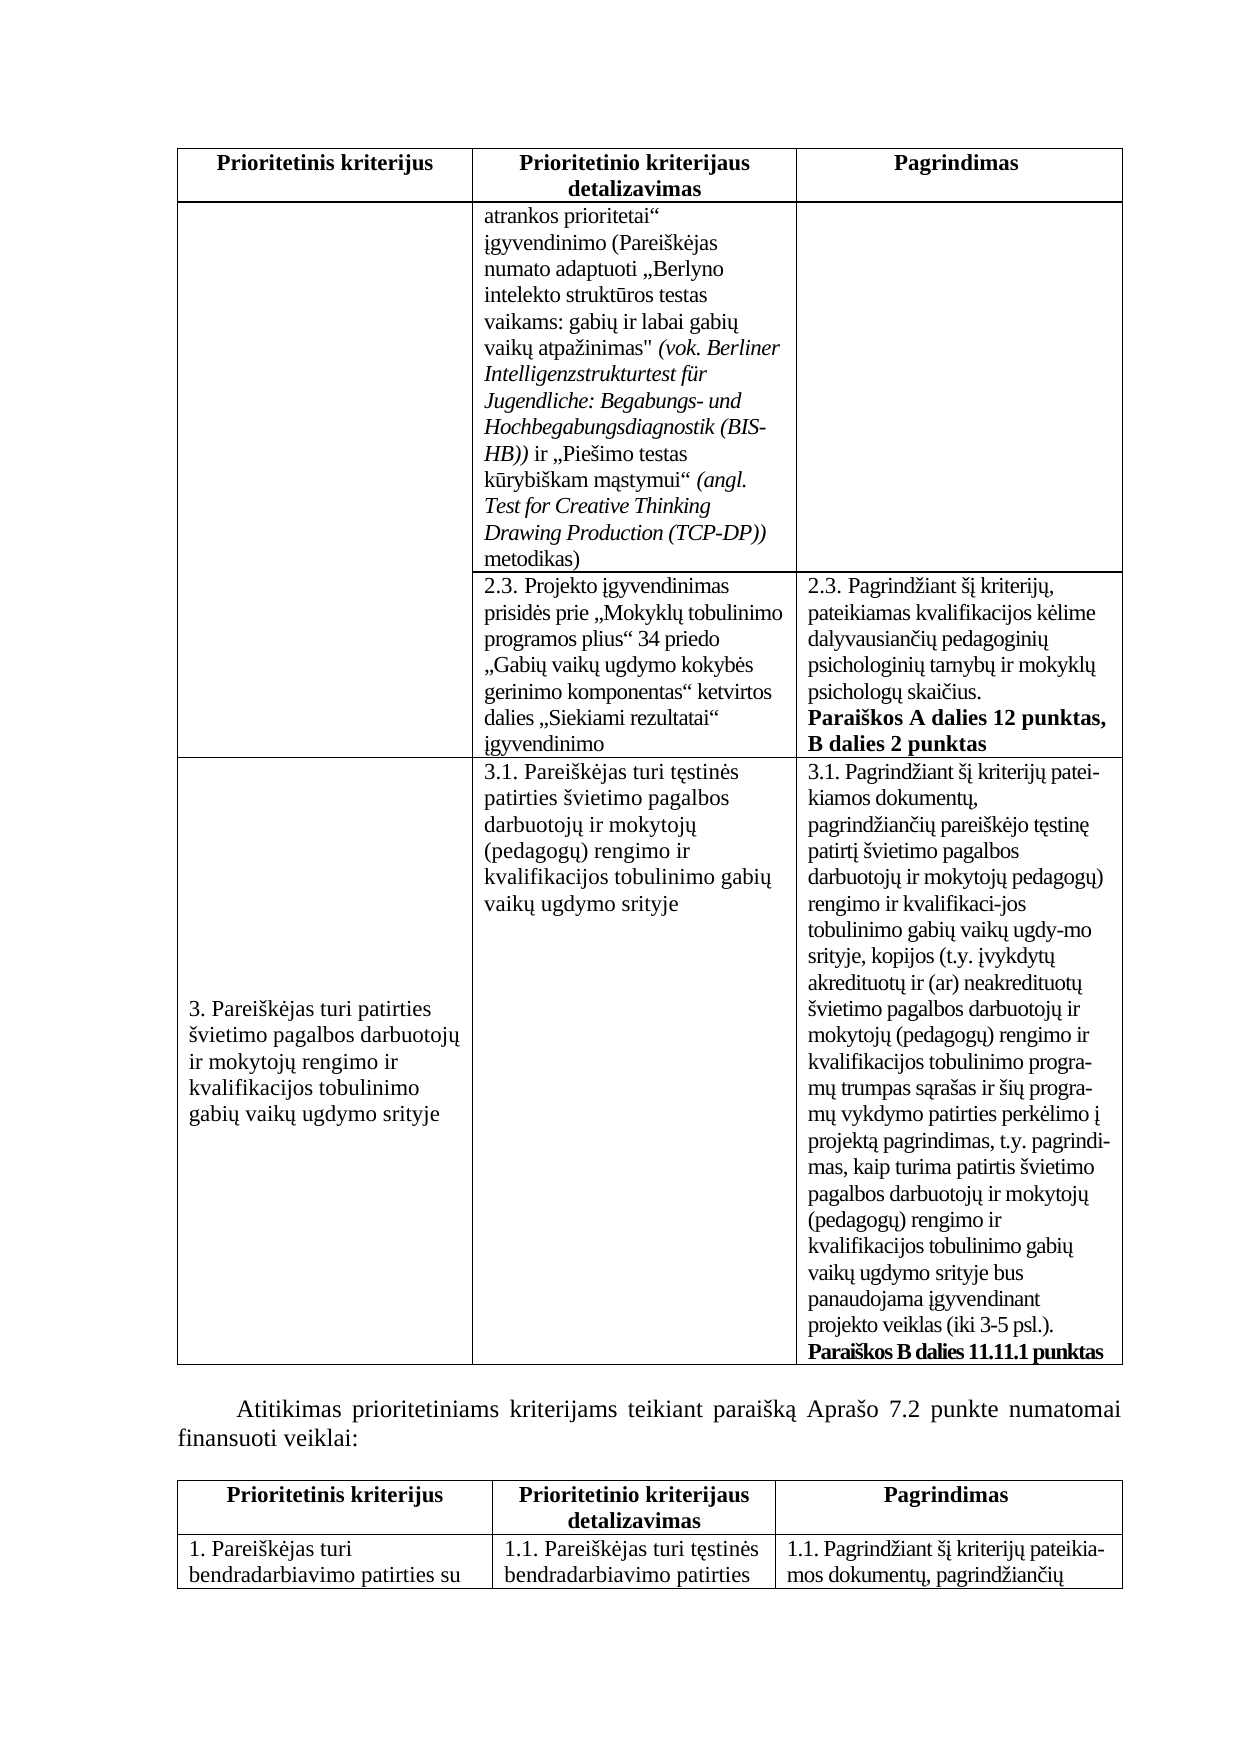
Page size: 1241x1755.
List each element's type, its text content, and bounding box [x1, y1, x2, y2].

table_header Prioritetinis kriterijus [178, 1481, 492, 1534]
table_cell [178, 203, 472, 757]
table_cell 3. Pareiškėjas turi patirties švietimo pagalbos darbuotojų ir mokytojų rengimo ir kvalifikacijos tobulinimo gabių vaikų ugdymo srityje [178, 758, 472, 1364]
table_cell 1. Pareiškėjas turi bendradarbiavimo patirties su [178, 1535, 492, 1588]
table_cell 3.1. Pagrindžiant šį kriterijų patei-kiamos dokumentų, pagrindžiančių pareiškėjo tęstinę patirtį švietimo pagalbos darbuotojų ir mokytojų pedagogų) rengimo ir kvalifikaci-jos tobulinimo gabių vaikų ugdy-mo srityje, kopijos (t.y. įvykdytų akredituotų ir (ar) neakredituotų švietimo pagalbos darbuotojų ir mokytojų (pedagogų) rengimo ir kvalifikacijos tobulinimo progra-mų trumpas sąrašas ir šių progra-mų vykdymo patirties perkėlimo į projektą pagrindimas, t.y. pagrindi-mas, kaip turima patirtis švietimo pagalbos darbuotojų ir mokytojų (pedagogų) rengimo ir kvalifikacijos tobulinimo gabių vaikų ugdymo srityje bus panaudojama įgyvendinant projekto veiklas (iki 3-5 psl.). Paraiškos B dalies 11.11.1 punktas [797, 758, 1122, 1364]
table_cell atrankos prioritetai“ įgyvendinimo (Pareiškėjas numato adaptuoti „Berlyno intelekto struktūros testas vaikams: gabių ir labai gabių vaikų atpažinimas" (vok. Berliner Intelligenzstrukturtest für Jugendliche: Begabungs- und Hochbegabungsdiagnostik (BIS-HB)) ir „Piešimo testas kūrybiškam mąstymui“ (angl. Test for Creative Thinking Drawing Production (TCP-DP)) metodikas) [473, 203, 796, 571]
table_cell 2.3. Pagrindžiant šį kriterijų, pateikiamas kvalifikacijos kėlime dalyvausiančių pedagoginių psichologinių tarnybų ir mokyklų psichologų skaičius. Paraiškos A dalies 12 punktas, B dalies 2 punktas [797, 573, 1122, 757]
table_header Prioritetinis kriterijus [178, 149, 472, 201]
table_cell 2.3. Projekto įgyvendinimas prisidės prie „Mokyklų tobulinimo programos plius“ 34 priedo „Gabių vaikų ugdymo kokybės gerinimo komponentas“ ketvirtos dalies „Siekiami rezultatai“ įgyvendinimo [473, 573, 796, 757]
table_cell 3.1. Pareiškėjas turi tęstinės patirties švietimo pagalbos darbuotojų ir mokytojų (pedagogų) rengimo ir kvalifikacijos tobulinimo gabių vaikų ugdymo srityje [473, 758, 796, 1364]
table_cell [797, 203, 1122, 571]
table_header Pagrindimas [797, 149, 1122, 201]
table_cell 1.1. Pareiškėjas turi tęstinės bendradarbiavimo patirties [493, 1535, 775, 1588]
table_header Pagrindimas [776, 1481, 1122, 1534]
text Atitikimas prioritetiniams kriterijams teikiant paraišką Aprašo 7.2 punkte numatomai finansuoti veiklai: [177, 1394, 1122, 1451]
table_header Prioritetinio kriterijaus detalizavimas [473, 149, 796, 201]
table_cell 1.1. Pagrindžiant šį kriterijų pateikia-mos dokumentų, pagrindžiančių [776, 1535, 1122, 1588]
table_header Prioritetinio kriterijaus detalizavimas [493, 1481, 775, 1534]
